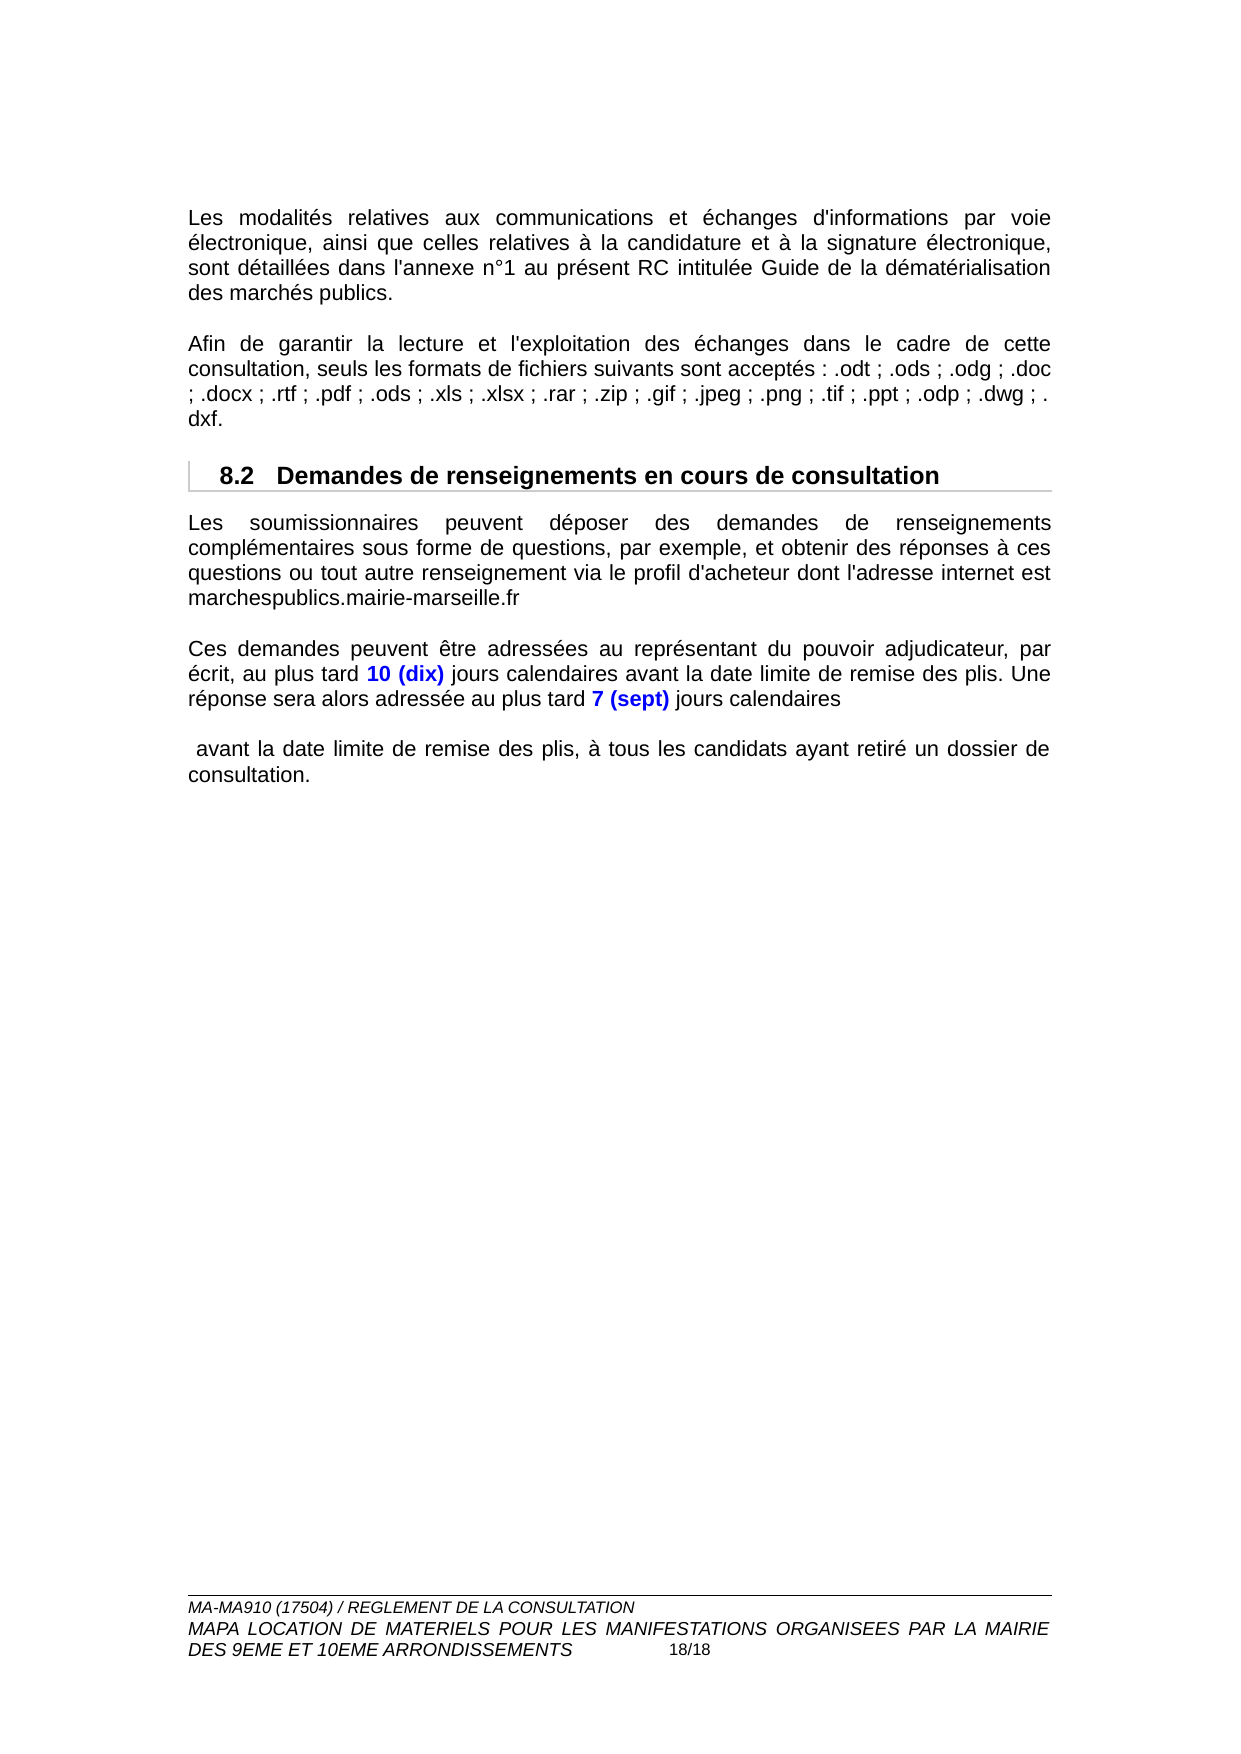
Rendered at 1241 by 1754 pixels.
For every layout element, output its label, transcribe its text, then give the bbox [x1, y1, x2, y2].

subtitle Demandes de renseignements en cours de consultation [190, 461, 1052, 490]
text Afin de garantir la lecture et l'exploitation des échanges dans le cadre de cette consultation, seuls les formats de fichiers suivants sont acceptés : .odt ; .ods ; .odg ; .doc ; .docx ; .rtf ; .pdf ; .ods ; .xls ; .xlsx ; .rar ; .zip ; .gif ; .jpeg ; .png ; .tif ; .ppt ; .odp ; .dwg ; .dxf. [188, 331, 1052, 431]
text avant la date limite de remise des plis, à tous les candidats ayant retiré un dossier de consultation. [188, 736, 1052, 787]
text Les soumissionnaires peuvent déposer des demandes de renseignements complémentaires sous forme de questions, par exemple, et obtenir des réponses à ces questions ou tout autre renseignement via le profil d'acheteur dont l'adresse internet est marchespublics.mairie-marseille.fr [188, 509, 1052, 610]
text Les modalités relatives aux communications et échanges d'informations par voie électronique, ainsi que celles relatives à la candidature et à la signature électronique, sont détaillées dans l'annexe n°1 au présent RC intitulée Guide de la dématérialisation des marchés publics. [188, 204, 1052, 305]
text Ces demandes peuvent être adressées au représentant du pouvoir adjudicateur, par écrit, au plus tard 10 (dix) jours calendaires avant la date limite de remise des plis. Une réponse sera alors adressée au plus tard 7 (sept) jours calendaires [188, 636, 1052, 711]
